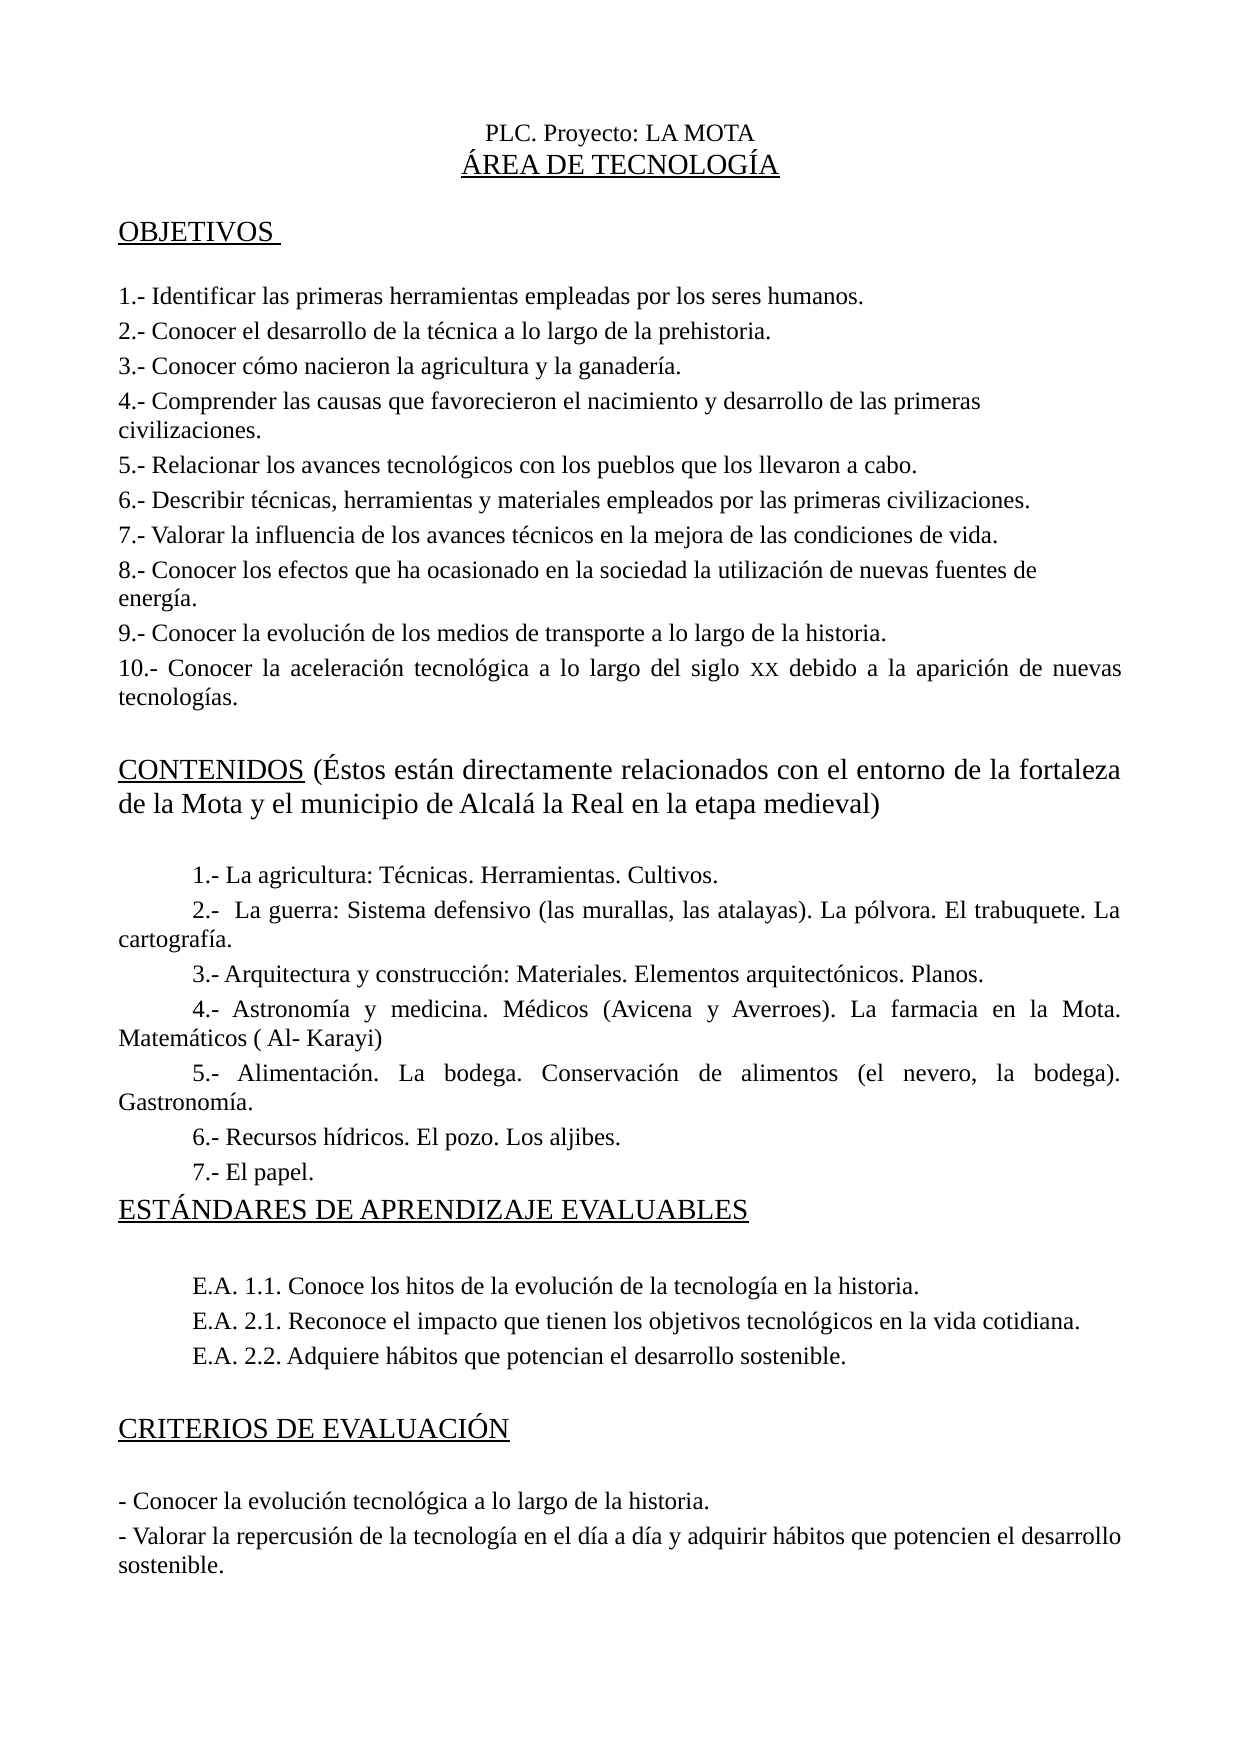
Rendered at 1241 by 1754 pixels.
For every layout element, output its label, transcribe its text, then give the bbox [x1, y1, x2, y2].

text E.A. 2.1. Reconoce el impacto que tienen los objetivos tecnológicos en la vida cotidiana. [118, 1306, 1122, 1335]
text E.A. 2.2. Adquiere hábitos que potencian el desarrollo sostenible. [118, 1341, 1122, 1370]
text 4.- Astronomía y medicina. Médicos (Avicena y Averroes). La farmacia en la Mota. Matemáticos ( Al- Karayi) [118, 994, 1122, 1052]
text E.A. 1.1. Conoce los hitos de la evolución de la tecnología en la historia. [118, 1271, 1122, 1300]
text 3.- Conocer cómo nacieron la agricultura y la ganadería. [118, 351, 1122, 380]
text 1.- La agricultura: Técnicas. Herramientas. Cultivos. [118, 861, 1122, 889]
text 4.- Comprender las causas que favorecieron el nacimiento y desarrollo de las primeras civilizaciones. [118, 386, 1122, 443]
text 10.- Conocer la aceleración tecnológica a lo largo del siglo xx debido a la aparición de nuevas tecnologías. [118, 653, 1122, 711]
text ESTÁNDARES DE APRENDIZAJE EVALUABLES [118, 1192, 1122, 1225]
text 9.- Conocer la evolución de los medios de transporte a lo largo de la historia. [118, 618, 1122, 647]
text 7.- El papel. [118, 1157, 1122, 1186]
text 3.- Arquitectura y construcción: Materiales. Elementos arquitectónicos. Planos. [118, 959, 1122, 988]
text OBJETIVOS [118, 214, 1122, 247]
text CONTENIDOS (Éstos están directamente relacionados con el entorno de la fortaleza de la Mota y el municipio de Alcalá la Real en la etapa medieval) [118, 752, 1122, 819]
text ÁREA DE TECNOLOGÍA [118, 147, 1122, 180]
text - Conocer la evolución tecnológica a lo largo de la historia. [118, 1486, 1122, 1515]
text CRITERIOS DE EVALUACIÓN [118, 1411, 1122, 1445]
text 5.- Alimentación. La bodega. Conservación de alimentos (el nevero, la bodega). Gastronomía. [118, 1058, 1122, 1116]
text 7.- Valorar la influencia de los avances técnicos en la mejora de las condiciones de vida. [118, 520, 1122, 548]
text 6.- Recursos hídricos. El pozo. Los aljibes. [118, 1122, 1122, 1151]
text 6.- Describir técnicas, herramientas y materiales empleados por las primeras civilizaciones. [118, 485, 1122, 513]
text PLC. Proyecto: LA MOTA [118, 118, 1122, 147]
text 1.- Identificar las primeras herramientas empleadas por los seres humanos. [118, 281, 1122, 310]
text - Valorar la repercusión de la tecnología en el día a día y adquirir hábitos que potencien el desarrollo sostenible. [118, 1521, 1122, 1579]
text 5.- Relacionar los avances tecnológicos con los pueblos que los llevaron a cabo. [118, 450, 1122, 478]
text 8.- Conocer los efectos que ha ocasionado en la sociedad la utilización de nuevas fuentes de energía. [118, 555, 1122, 612]
text 2.- Conocer el desarrollo de la técnica a lo largo de la prehistoria. [118, 316, 1122, 345]
text 2.- La guerra: Sistema defensivo (las murallas, las atalayas). La pólvora. El trabuquete. La cartografía. [118, 896, 1122, 953]
